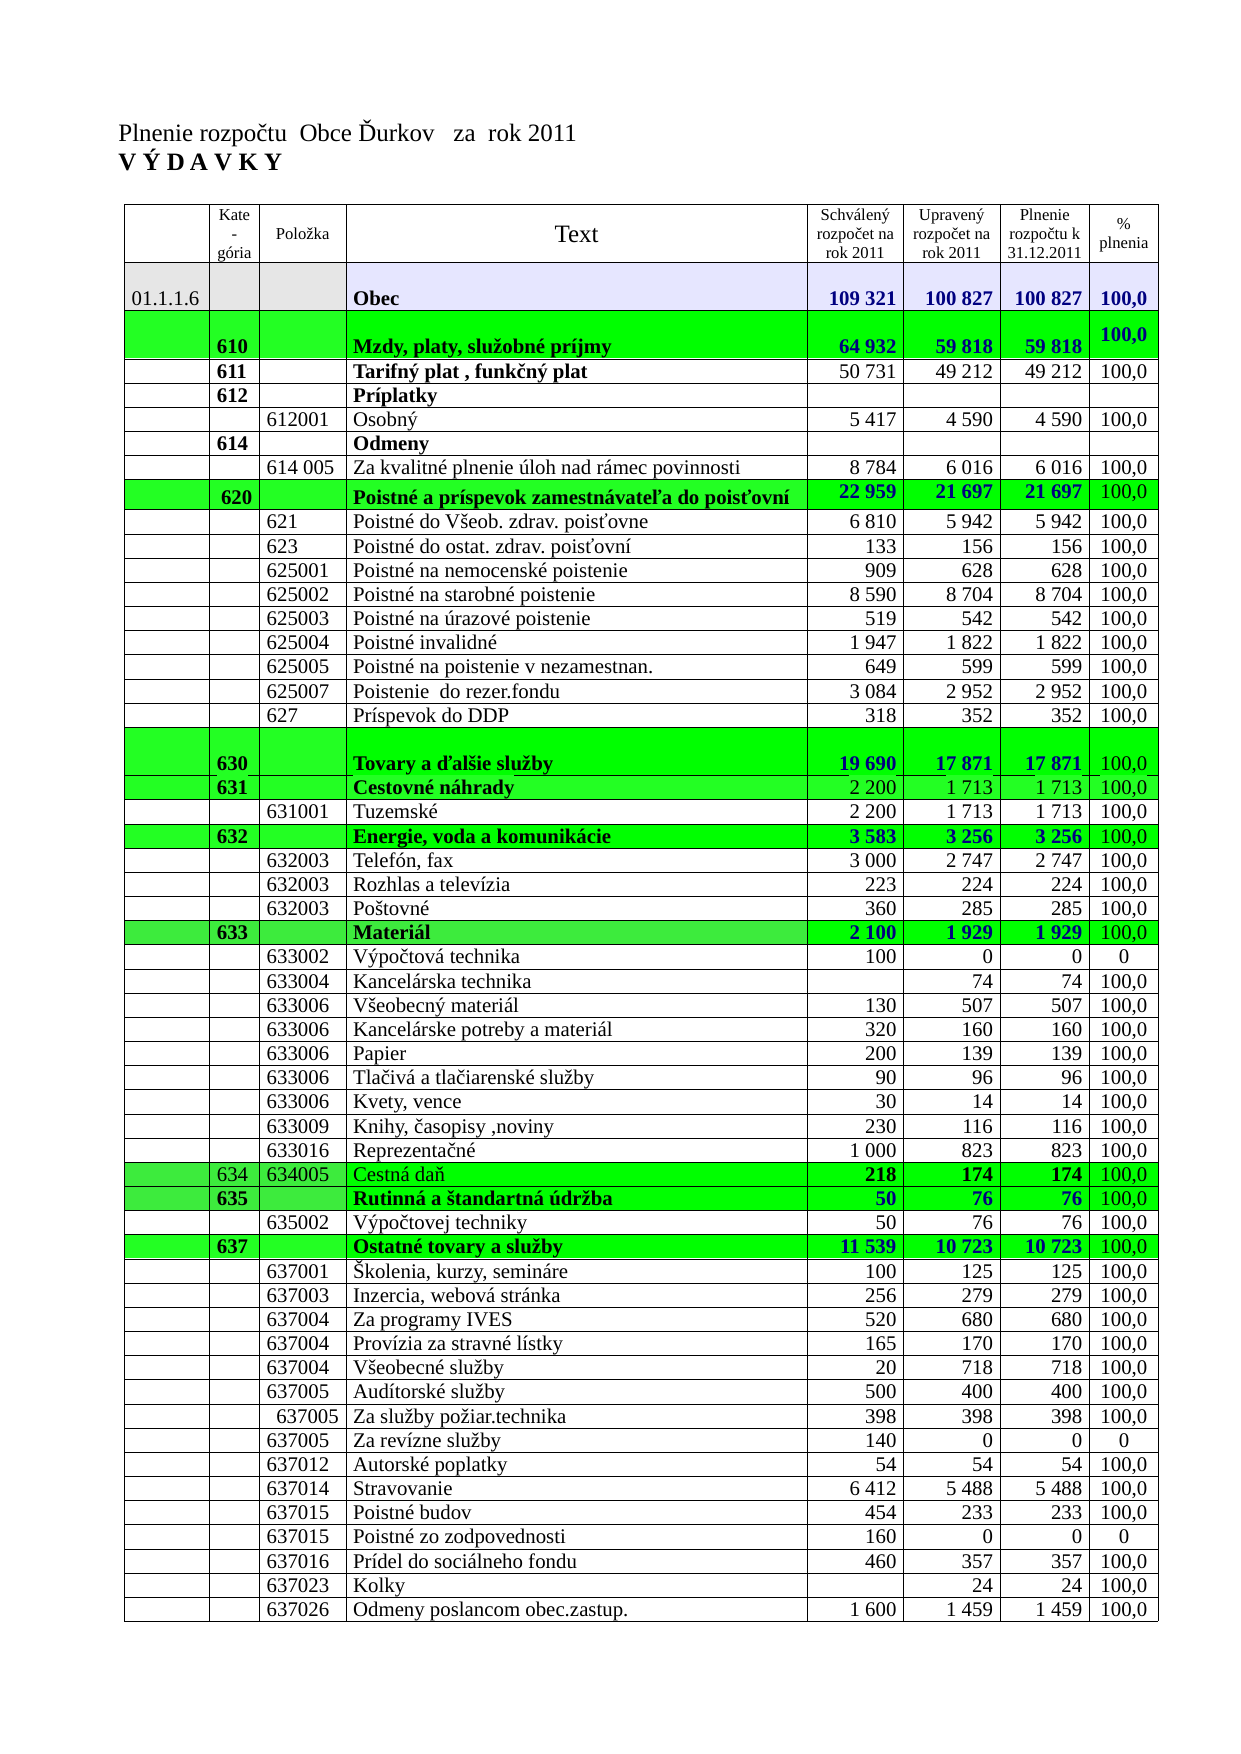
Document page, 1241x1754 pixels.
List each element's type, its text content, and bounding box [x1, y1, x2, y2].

table_cell Výpočtová technika [347, 945, 807, 968]
table_cell 352 [904, 704, 1000, 727]
table_cell 125 [904, 1260, 1000, 1283]
table_cell 100,0 [1090, 776, 1158, 799]
table_cell 637004 [260, 1308, 346, 1331]
table_cell 5 942 [1001, 510, 1089, 533]
table_cell Kolky [347, 1574, 807, 1597]
table_cell 637005 [260, 1429, 346, 1452]
table_cell [125, 1284, 209, 1307]
table_cell [1090, 432, 1158, 455]
table_cell 14 [1001, 1090, 1089, 1113]
table_cell [210, 1356, 259, 1379]
table_cell Poistné a príspevok zamestnávateľa do poisťovní [347, 480, 807, 509]
table_cell [125, 1405, 209, 1428]
table_cell 628 [904, 559, 1000, 582]
table_cell [125, 1501, 209, 1524]
table_cell 76 [1001, 1211, 1089, 1234]
table_cell [210, 456, 259, 479]
table_cell 17 871 [1001, 728, 1089, 775]
table_cell 5 488 [1001, 1477, 1089, 1500]
table_cell 100,0 [1090, 1042, 1158, 1065]
table_cell [260, 480, 346, 509]
table_cell 633006 [260, 1090, 346, 1113]
table_cell 637014 [260, 1477, 346, 1500]
table_cell 100,0 [1090, 456, 1158, 479]
table_cell [260, 728, 346, 775]
table_cell [125, 1356, 209, 1379]
table_cell 318 [808, 704, 903, 727]
table_cell 3 084 [808, 680, 903, 703]
table_cell [210, 1090, 259, 1113]
table_cell 633006 [260, 1066, 346, 1089]
table_cell Prídel do sociálneho fondu [347, 1550, 807, 1573]
table_cell 634005 [260, 1163, 346, 1186]
table_cell [125, 456, 209, 479]
table_cell 400 [1001, 1380, 1089, 1403]
table_cell 24 [904, 1574, 1000, 1597]
table_cell [125, 945, 209, 968]
table_cell 621 [260, 510, 346, 533]
table_cell [210, 1525, 259, 1548]
table_cell 285 [904, 897, 1000, 920]
table_cell 133 [808, 535, 903, 558]
table_cell 22 959 [808, 480, 903, 509]
table_cell 632003 [260, 873, 346, 896]
table_cell [210, 408, 259, 431]
table_cell 76 [1001, 1187, 1089, 1210]
table_cell 454 [808, 1501, 903, 1524]
table_cell [210, 1139, 259, 1162]
table_header Plnenie rozpočtu k 31.12.2011 [1001, 205, 1089, 262]
table_cell 909 [808, 559, 903, 582]
table_cell 1 947 [808, 631, 903, 654]
table_cell [125, 1574, 209, 1597]
table_cell 680 [904, 1308, 1000, 1331]
table_cell 718 [904, 1356, 1000, 1379]
table_cell Poštovné [347, 897, 807, 920]
table_cell 100,0 [1090, 535, 1158, 558]
table_cell Školenia, kurzy, semináre [347, 1260, 807, 1283]
table_cell 460 [808, 1550, 903, 1573]
table_cell 100,0 [1090, 1453, 1158, 1476]
table_cell Kancelárska technika [347, 970, 807, 993]
table_cell 637012 [260, 1453, 346, 1476]
table_cell Tlačivá a tlačiarenské služby [347, 1066, 807, 1089]
table_cell [125, 825, 209, 848]
table_cell 54 [904, 1453, 1000, 1476]
table_cell 100,0 [1090, 1018, 1158, 1041]
table_cell 140 [808, 1429, 903, 1452]
table_cell [125, 776, 209, 799]
table_cell 100,0 [1090, 849, 1158, 872]
table_cell 50 731 [808, 360, 903, 383]
table_cell [125, 1066, 209, 1089]
table_cell 100,0 [1090, 1211, 1158, 1234]
table_cell 74 [904, 970, 1000, 993]
table_cell Energie, voda a komunikácie [347, 825, 807, 848]
table_cell 0 [1001, 945, 1089, 968]
table_cell [125, 873, 209, 896]
table_cell 614 [210, 432, 259, 455]
table_cell [210, 263, 259, 310]
table_cell [210, 945, 259, 968]
table_cell Príspevok do DDP [347, 704, 807, 727]
table_cell 519 [808, 607, 903, 630]
table_cell [125, 1139, 209, 1162]
table_cell 507 [904, 994, 1000, 1017]
table_cell 10 723 [904, 1235, 1000, 1258]
table_cell [125, 1235, 209, 1258]
table_cell [808, 1574, 903, 1597]
table_header Kate- gória [210, 205, 259, 262]
table_cell 100,0 [1090, 480, 1158, 509]
table_cell Autorské poplatky [347, 1453, 807, 1476]
table_cell [210, 800, 259, 823]
table_cell 174 [1001, 1163, 1089, 1186]
table_cell 637015 [260, 1525, 346, 1548]
table_cell 96 [904, 1066, 1000, 1089]
table_cell Odmeny [347, 432, 807, 455]
table_cell [210, 1115, 259, 1138]
table_cell 3 256 [904, 825, 1000, 848]
table_cell 100,0 [1090, 1066, 1158, 1089]
table_cell 1 713 [904, 800, 1000, 823]
table_cell 100,0 [1090, 994, 1158, 1017]
table_cell 634 [210, 1163, 259, 1186]
table_cell 100,0 [1090, 311, 1158, 358]
table_cell 224 [1001, 873, 1089, 896]
table_cell [125, 1308, 209, 1331]
table_cell [808, 384, 903, 407]
table_cell 625002 [260, 583, 346, 606]
table_cell Poistné zo zodpovednosti [347, 1525, 807, 1548]
table_cell Poistné na úrazové poistenie [347, 607, 807, 630]
table_cell [125, 1187, 209, 1210]
table_cell 633006 [260, 994, 346, 1017]
table_cell 542 [1001, 607, 1089, 630]
table_cell 360 [808, 897, 903, 920]
table_cell [260, 263, 346, 310]
table_cell Inzercia, webová stránka [347, 1284, 807, 1307]
table_cell 1 929 [1001, 921, 1089, 944]
table_cell 100,0 [1090, 1115, 1158, 1138]
table_cell [210, 1284, 259, 1307]
table_cell [125, 970, 209, 993]
table_cell Papier [347, 1042, 807, 1065]
table_cell 139 [1001, 1042, 1089, 1065]
table_cell 160 [808, 1525, 903, 1548]
table_cell [125, 1477, 209, 1500]
table_cell Rozhlas a televízia [347, 873, 807, 896]
table_cell 0 [1090, 1429, 1158, 1452]
table_cell 109 321 [808, 263, 903, 310]
table_cell [210, 1453, 259, 1476]
table_cell 165 [808, 1332, 903, 1355]
table_cell [210, 1429, 259, 1452]
table_cell 0 [1001, 1429, 1089, 1452]
table_cell 3 583 [808, 825, 903, 848]
table_cell [210, 535, 259, 558]
table_cell [125, 510, 209, 533]
table_cell [210, 1550, 259, 1573]
table_cell [125, 631, 209, 654]
table_cell 285 [1001, 897, 1089, 920]
table_cell 628 [1001, 559, 1089, 582]
table_cell Za programy IVES [347, 1308, 807, 1331]
table_cell 100,0 [1090, 1356, 1158, 1379]
table_cell 637003 [260, 1284, 346, 1307]
table_cell 100,0 [1090, 1501, 1158, 1524]
table_cell [904, 384, 1000, 407]
table_cell 100,0 [1090, 1235, 1158, 1258]
table_cell 4 590 [904, 408, 1000, 431]
table_cell [125, 1453, 209, 1476]
table_cell 0 [1090, 945, 1158, 968]
table_cell 6 016 [1001, 456, 1089, 479]
table_cell 8 784 [808, 456, 903, 479]
table_cell 2 100 [808, 921, 903, 944]
table_cell 633006 [260, 1018, 346, 1041]
table_cell [125, 1042, 209, 1065]
table_cell 8 704 [904, 583, 1000, 606]
table_cell [125, 1163, 209, 1186]
table_cell Odmeny poslancom obec.zastup. [347, 1598, 807, 1621]
table_cell 96 [1001, 1066, 1089, 1089]
table_cell Poistné na nemocenské poistenie [347, 559, 807, 582]
table_cell 100,0 [1090, 704, 1158, 727]
table_cell 279 [904, 1284, 1000, 1307]
table_cell 50 [808, 1187, 903, 1210]
table_cell [260, 776, 346, 799]
table_cell 632003 [260, 849, 346, 872]
table_cell [210, 704, 259, 727]
table_cell 400 [904, 1380, 1000, 1403]
table_cell 139 [904, 1042, 1000, 1065]
table_cell 500 [808, 1380, 903, 1403]
table_cell 21 697 [1001, 480, 1089, 509]
table_cell 170 [1001, 1332, 1089, 1355]
table_cell 637023 [260, 1574, 346, 1597]
table_cell 0 [904, 945, 1000, 968]
table_cell 631001 [260, 800, 346, 823]
table_cell 64 932 [808, 311, 903, 358]
table_cell Cestovné náhrady [347, 776, 807, 799]
table_cell 233 [904, 1501, 1000, 1524]
table_cell Poistné na starobné poistenie [347, 583, 807, 606]
table_cell 6 412 [808, 1477, 903, 1500]
table_cell 625003 [260, 607, 346, 630]
table_cell 520 [808, 1308, 903, 1331]
table_cell 90 [808, 1066, 903, 1089]
table_cell 230 [808, 1115, 903, 1138]
table_cell 100,0 [1090, 1380, 1158, 1403]
table_cell 100,0 [1090, 1332, 1158, 1355]
table_cell 3 000 [808, 849, 903, 872]
table_cell [210, 897, 259, 920]
table_cell 50 [808, 1211, 903, 1234]
table_cell 1 713 [1001, 800, 1089, 823]
table_cell 542 [904, 607, 1000, 630]
table_cell 5 942 [904, 510, 1000, 533]
table_cell [808, 970, 903, 993]
table_cell 100,0 [1090, 1284, 1158, 1307]
table_cell 637026 [260, 1598, 346, 1621]
table_cell [125, 1332, 209, 1355]
table_cell Poistné do ostat. zdrav. poisťovní [347, 535, 807, 558]
table_cell [125, 607, 209, 630]
table_cell [210, 1405, 259, 1428]
table_cell 100,0 [1090, 263, 1158, 310]
table_cell 156 [1001, 535, 1089, 558]
table_cell 100,0 [1090, 1574, 1158, 1597]
table_cell 10 723 [1001, 1235, 1089, 1258]
table_cell 611 [210, 360, 259, 383]
table_cell 623 [260, 535, 346, 558]
table_cell Tuzemské [347, 800, 807, 823]
table_cell Poistenie do rezer.fondu [347, 680, 807, 703]
table_cell [210, 680, 259, 703]
table_cell 59 818 [1001, 311, 1089, 358]
table_cell [210, 1501, 259, 1524]
table_cell [125, 535, 209, 558]
table_cell 1 459 [904, 1598, 1000, 1621]
table_cell [125, 432, 209, 455]
table_cell [125, 1525, 209, 1548]
table_cell Všeobecné služby [347, 1356, 807, 1379]
table_cell 6 016 [904, 456, 1000, 479]
table_cell 100 827 [1001, 263, 1089, 310]
table_cell 116 [904, 1115, 1000, 1138]
table_cell 100,0 [1090, 631, 1158, 654]
table_cell [125, 408, 209, 431]
table_cell [125, 994, 209, 1017]
table_cell 637015 [260, 1501, 346, 1524]
table_cell 100,0 [1090, 1405, 1158, 1428]
table_cell 01.1.1.6 [125, 263, 209, 310]
table_cell 625007 [260, 680, 346, 703]
table_cell 100,0 [1090, 607, 1158, 630]
table_cell 2 200 [808, 776, 903, 799]
table_cell 507 [1001, 994, 1089, 1017]
table_cell Kvety, vence [347, 1090, 807, 1113]
table_cell Audítorské služby [347, 1380, 807, 1403]
table_cell 100,0 [1090, 680, 1158, 703]
table_cell Stravovanie [347, 1477, 807, 1500]
table_cell 14 [904, 1090, 1000, 1113]
table_cell [260, 1235, 346, 1258]
table_cell 1 822 [904, 631, 1000, 654]
table_cell 130 [808, 994, 903, 1017]
table_cell Za kvalitné plnenie úloh nad rámec povinnosti [347, 456, 807, 479]
table_cell 17 871 [904, 728, 1000, 775]
table_cell 100,0 [1090, 1163, 1158, 1186]
table_cell 610 [210, 311, 259, 358]
table_cell 637001 [260, 1260, 346, 1283]
table_cell 100,0 [1090, 360, 1158, 383]
table_cell 599 [1001, 655, 1089, 678]
table_cell 1 459 [1001, 1598, 1089, 1621]
table_cell [260, 311, 346, 358]
table_cell 24 [1001, 1574, 1089, 1597]
table_cell 100,0 [1090, 1260, 1158, 1283]
table_cell 631 [210, 776, 259, 799]
table_cell [210, 970, 259, 993]
table_cell [210, 1380, 259, 1403]
table_cell 100 [808, 945, 903, 968]
text V Ý D A V K Y [118, 147, 1122, 176]
table_cell 4 590 [1001, 408, 1089, 431]
table_cell Výpočtovej techniky [347, 1211, 807, 1234]
table_cell 54 [808, 1453, 903, 1476]
table_cell [260, 360, 346, 383]
table_cell 633002 [260, 945, 346, 968]
table_cell 625001 [260, 559, 346, 582]
table_cell [1090, 384, 1158, 407]
table_cell 614 005 [260, 456, 346, 479]
table_cell [260, 921, 346, 944]
table_cell 8 590 [808, 583, 903, 606]
table_cell [210, 510, 259, 533]
table_cell 0 [1001, 1525, 1089, 1548]
table_cell 637004 [260, 1356, 346, 1379]
table_cell 100,0 [1090, 1598, 1158, 1621]
table_cell 2 952 [1001, 680, 1089, 703]
table_cell 100,0 [1090, 897, 1158, 920]
table_cell 8 704 [1001, 583, 1089, 606]
table_cell [210, 1042, 259, 1065]
table_cell Poistné na poistenie v nezamestnan. [347, 655, 807, 678]
table_cell 100 [808, 1260, 903, 1283]
table_cell 635 [210, 1187, 259, 1210]
table_cell 100 827 [904, 263, 1000, 310]
table_cell [210, 655, 259, 678]
table_cell 21 697 [904, 480, 1000, 509]
table_cell 125 [1001, 1260, 1089, 1283]
table_header Schválený rozpočet na rok 2011 [808, 205, 903, 262]
table_cell 100,0 [1090, 583, 1158, 606]
table_cell 1 929 [904, 921, 1000, 944]
table_cell [125, 1550, 209, 1573]
table_header % plnenia [1090, 205, 1158, 262]
table_cell [125, 1260, 209, 1283]
table_cell 100,0 [1090, 1308, 1158, 1331]
table_cell [210, 994, 259, 1017]
table_cell 398 [1001, 1405, 1089, 1428]
table_cell 633 [210, 921, 259, 944]
table_cell Materiál [347, 921, 807, 944]
table_cell Príplatky [347, 384, 807, 407]
table_cell Ostatné tovary a služby [347, 1235, 807, 1258]
table_cell [210, 1477, 259, 1500]
table_cell 76 [904, 1211, 1000, 1234]
table_cell 320 [808, 1018, 903, 1041]
table_cell 633009 [260, 1115, 346, 1138]
table_cell Poistné budov [347, 1501, 807, 1524]
table_cell 49 212 [904, 360, 1000, 383]
table_cell 625005 [260, 655, 346, 678]
table_cell [125, 360, 209, 383]
table_cell [125, 384, 209, 407]
table_cell [125, 1018, 209, 1041]
table_cell 0 [904, 1429, 1000, 1452]
table_cell 170 [904, 1332, 1000, 1355]
table_cell 627 [260, 704, 346, 727]
table_cell Rutinná a štandartná údržba [347, 1187, 807, 1210]
table_cell 398 [808, 1405, 903, 1428]
table_cell 2 952 [904, 680, 1000, 703]
table_cell 823 [904, 1139, 1000, 1162]
table_cell 100,0 [1090, 1477, 1158, 1500]
table_cell [125, 1429, 209, 1452]
table_cell [210, 849, 259, 872]
table_cell Za služby požiar.technika [347, 1405, 807, 1428]
table_cell 20 [808, 1356, 903, 1379]
table_cell 599 [904, 655, 1000, 678]
table_cell 174 [904, 1163, 1000, 1186]
table_cell [125, 921, 209, 944]
table_cell [210, 559, 259, 582]
table_cell [210, 1018, 259, 1041]
table_cell Tarifný plat , funkčný plat [347, 360, 807, 383]
table_cell Poistné invalidné [347, 631, 807, 654]
table_cell [125, 849, 209, 872]
table_cell [125, 655, 209, 678]
table_cell 76 [904, 1187, 1000, 1210]
table_cell 1 713 [1001, 776, 1089, 799]
table_cell [125, 897, 209, 920]
table_cell 6 810 [808, 510, 903, 533]
table_cell 632 [210, 825, 259, 848]
table_cell 632003 [260, 897, 346, 920]
table_cell 100,0 [1090, 1187, 1158, 1210]
table_cell 19 690 [808, 728, 903, 775]
table_header [125, 205, 209, 262]
table_cell Mzdy, platy, služobné príjmy [347, 311, 807, 358]
table_cell [1001, 432, 1089, 455]
table_cell 612001 [260, 408, 346, 431]
table_cell Za revízne služby [347, 1429, 807, 1452]
table_cell [210, 607, 259, 630]
table_cell Kancelárske potreby a materiál [347, 1018, 807, 1041]
table_cell [210, 1066, 259, 1089]
table_cell [125, 480, 209, 509]
table_cell 160 [904, 1018, 1000, 1041]
table_cell Všeobecný materiál [347, 994, 807, 1017]
table_cell [260, 1187, 346, 1210]
table_cell 5 417 [808, 408, 903, 431]
table_cell 100,0 [1090, 655, 1158, 678]
table_cell 0 [1090, 1525, 1158, 1548]
table_cell Poistné do Všeob. zdrav. poisťovne [347, 510, 807, 533]
table_cell [125, 311, 209, 358]
table_cell [210, 1598, 259, 1621]
table_cell 100,0 [1090, 1139, 1158, 1162]
table_cell 1 600 [808, 1598, 903, 1621]
table_cell [125, 1598, 209, 1621]
table_cell 637005 [260, 1380, 346, 1403]
table_cell [125, 559, 209, 582]
table_cell 160 [1001, 1018, 1089, 1041]
table_cell 100,0 [1090, 970, 1158, 993]
table_cell 100,0 [1090, 510, 1158, 533]
table_cell 2 747 [1001, 849, 1089, 872]
table_cell [210, 1211, 259, 1234]
table_cell [125, 583, 209, 606]
table_cell 1 713 [904, 776, 1000, 799]
table_cell 612 [210, 384, 259, 407]
table_cell [210, 1260, 259, 1283]
table_cell 100,0 [1090, 408, 1158, 431]
table_cell 637 [210, 1235, 259, 1258]
table_cell 2 200 [808, 800, 903, 823]
table_cell [210, 1332, 259, 1355]
table_cell [125, 680, 209, 703]
table_cell 200 [808, 1042, 903, 1065]
table_cell 279 [1001, 1284, 1089, 1307]
table_cell [808, 432, 903, 455]
table_cell Telefón, fax [347, 849, 807, 872]
table_cell 233 [1001, 1501, 1089, 1524]
table_cell 218 [808, 1163, 903, 1186]
table_cell 649 [808, 655, 903, 678]
table_cell 1 822 [1001, 631, 1089, 654]
table_cell [125, 1211, 209, 1234]
table_cell 224 [904, 873, 1000, 896]
table_cell 0 [904, 1525, 1000, 1548]
table_cell [125, 704, 209, 727]
table_cell Cestná daň [347, 1163, 807, 1186]
table_cell 625004 [260, 631, 346, 654]
table_cell 100,0 [1090, 873, 1158, 896]
table_cell 54 [1001, 1453, 1089, 1476]
table_cell [210, 631, 259, 654]
table_cell 100,0 [1090, 559, 1158, 582]
table_cell [125, 1115, 209, 1138]
table_cell Provízia za stravné lístky [347, 1332, 807, 1355]
table_cell [260, 384, 346, 407]
table_cell 30 [808, 1090, 903, 1113]
table_cell 637005 [260, 1405, 346, 1428]
table_cell 223 [808, 873, 903, 896]
table_cell 630 [210, 728, 259, 775]
table_cell Knihy, časopisy ,noviny [347, 1115, 807, 1138]
table_cell 59 818 [904, 311, 1000, 358]
table_cell 620 [210, 480, 259, 509]
table_cell 100,0 [1090, 825, 1158, 848]
table_cell 5 488 [904, 1477, 1000, 1500]
table_cell [210, 1308, 259, 1331]
table_cell 156 [904, 535, 1000, 558]
table_cell 357 [1001, 1550, 1089, 1573]
table_cell [210, 873, 259, 896]
table_header Položka [260, 205, 346, 262]
table_cell 637016 [260, 1550, 346, 1573]
table_cell Tovary a ďalšie služby [347, 728, 807, 775]
table_cell [904, 432, 1000, 455]
table_cell 100,0 [1090, 728, 1158, 775]
table_cell [210, 583, 259, 606]
table_cell 398 [904, 1405, 1000, 1428]
table_cell [125, 800, 209, 823]
table_cell 100,0 [1090, 1550, 1158, 1573]
table_cell 2 747 [904, 849, 1000, 872]
table_header Text [347, 205, 807, 262]
table_cell [260, 825, 346, 848]
table_cell 100,0 [1090, 921, 1158, 944]
table_cell 357 [904, 1550, 1000, 1573]
table_cell 11 539 [808, 1235, 903, 1258]
table_cell [210, 1574, 259, 1597]
table_cell 49 212 [1001, 360, 1089, 383]
table_cell [125, 728, 209, 775]
table_cell [260, 432, 346, 455]
table_cell 633006 [260, 1042, 346, 1065]
table_cell Reprezentačné [347, 1139, 807, 1162]
table_cell [125, 1090, 209, 1113]
table_cell 116 [1001, 1115, 1089, 1138]
table_cell 352 [1001, 704, 1089, 727]
table_cell 633004 [260, 970, 346, 993]
table_cell 74 [1001, 970, 1089, 993]
table_header Upravený rozpočet na rok 2011 [904, 205, 1000, 262]
table_cell Osobný [347, 408, 807, 431]
table_cell 680 [1001, 1308, 1089, 1331]
table_cell Obec [347, 263, 807, 310]
table_cell [1001, 384, 1089, 407]
table_cell 823 [1001, 1139, 1089, 1162]
table_cell [125, 1380, 209, 1403]
table_cell 633016 [260, 1139, 346, 1162]
table_cell 3 256 [1001, 825, 1089, 848]
table_cell 637004 [260, 1332, 346, 1355]
table_cell 635002 [260, 1211, 346, 1234]
table_cell 1 000 [808, 1139, 903, 1162]
table_cell 100,0 [1090, 1090, 1158, 1113]
table_cell 100,0 [1090, 800, 1158, 823]
text Plnenie rozpočtu Obce Ďurkov za rok 2011 [118, 118, 1122, 147]
table_cell 718 [1001, 1356, 1089, 1379]
table_cell 256 [808, 1284, 903, 1307]
